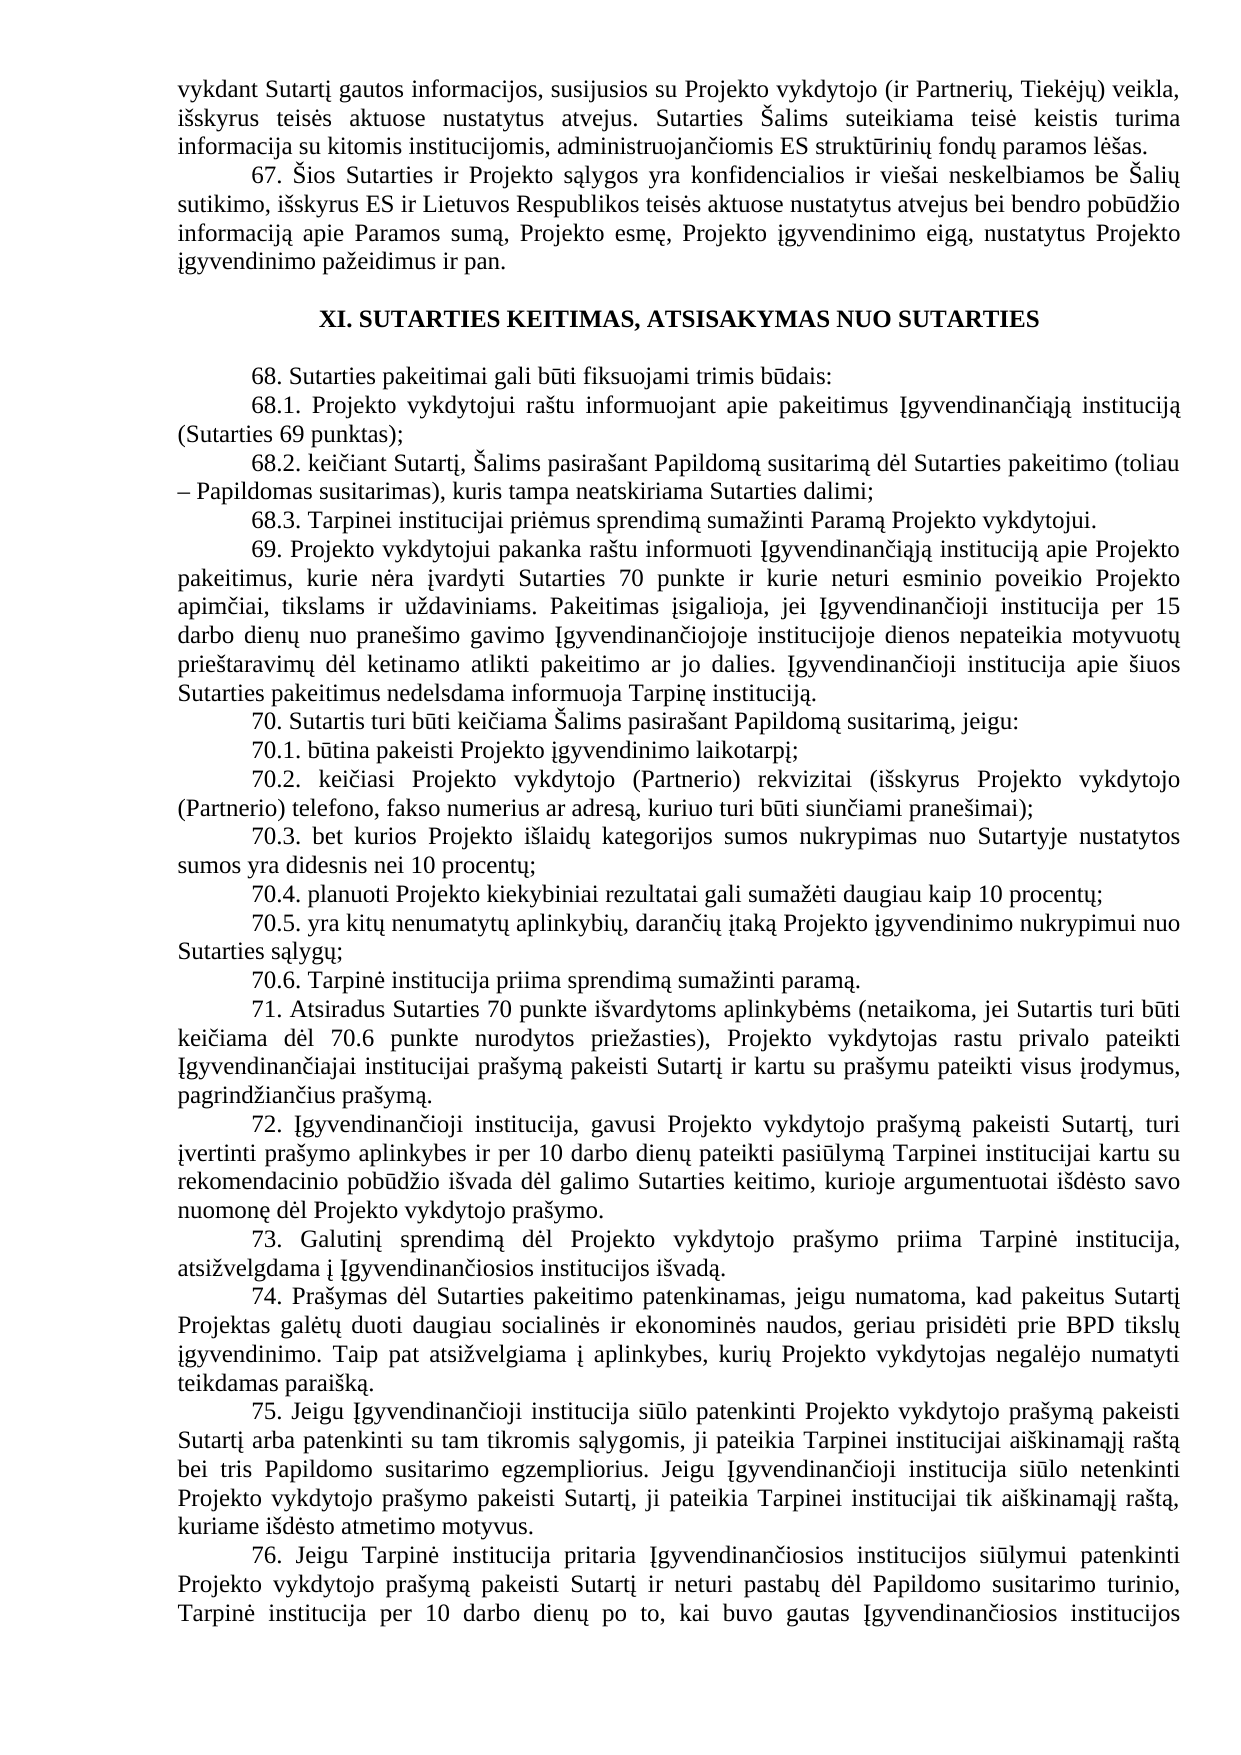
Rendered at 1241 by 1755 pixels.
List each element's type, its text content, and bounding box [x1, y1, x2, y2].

text XI. SUTARTIES KEITIMAS, ATSISAKYMAS NUO SUTARTIES [177, 304, 1181, 333]
text 70.1. būtina pakeisti Projekto įgyvendinimo laikotarpį; [177, 735, 1181, 764]
text 74. Prašymas dėl Sutarties pakeitimo patenkinamas, jeigu numatoma, kad pakeitus Sutartį Projektas galėtų duoti daugiau socialinės ir ekonominės naudos, geriau prisidėti prie BPD tikslų įgyvendinimo. Taip pat atsižvelgiama į aplinkybes, kurių Projekto vykdytojas negalėjo numatyti teikdamas paraišką. [177, 1281, 1181, 1396]
text 67. Šios Sutarties ir Projekto sąlygos yra konfidencialios ir viešai neskelbiamos be Šalių sutikimo, išskyrus ES ir Lietuvos Respublikos teisės aktuose nustatytus atvejus bei bendro pobūdžio informaciją apie Paramos sumą, Projekto esmę, Projekto įgyvendinimo eigą, nustatytus Projekto įgyvendinimo pažeidimus ir pan. [177, 160, 1181, 275]
text 76. Jeigu Tarpinė institucija pritaria Įgyvendinančiosios institucijos siūlymui patenkinti Projekto vykdytojo prašymą pakeisti Sutartį ir neturi pastabų dėl Papildomo susitarimo turinio, Tarpinė institucija per 10 darbo dienų po to, kai buvo gautas Įgyvendinančiosios institucijos [177, 1540, 1181, 1626]
text 70.4. planuoti Projekto kiekybiniai rezultatai gali sumažėti daugiau kaip 10 procentų; [177, 879, 1181, 908]
text 70.3. bet kurios Projekto išlaidų kategorijos sumos nukrypimas nuo Sutartyje nustatytos sumos yra didesnis nei 10 procentų; [177, 821, 1181, 879]
text 68.2. keičiant Sutartį, Šalims pasirašant Papildomą susitarimą dėl Sutarties pakeitimo (toliau – Papildomas susitarimas), kuris tampa neatskiriama Sutarties dalimi; [177, 448, 1181, 505]
text 70. Sutartis turi būti keičiama Šalims pasirašant Papildomą susitarimą, jeigu: [177, 706, 1181, 735]
text 69. Projekto vykdytojui pakanka raštu informuoti Įgyvendinančiąją instituciją apie Projekto pakeitimus, kurie nėra įvardyti Sutarties 70 punkte ir kurie neturi esminio poveikio Projekto apimčiai, tikslams ir uždaviniams. Pakeitimas įsigalioja, jei Įgyvendinančioji institucija per 15 darbo dienų nuo pranešimo gavimo Įgyvendinančiojoje institucijoje dienos nepateikia motyvuotų prieštaravimų dėl ketinamo atlikti pakeitimo ar jo dalies. Įgyvendinančioji institucija apie šiuos Sutarties pakeitimus nedelsdama informuoja Tarpinę instituciją. [177, 534, 1181, 706]
text 72. Įgyvendinančioji institucija, gavusi Projekto vykdytojo prašymą pakeisti Sutartį, turi įvertinti prašymo aplinkybes ir per 10 darbo dienų pateikti pasiūlymą Tarpinei institucijai kartu su rekomendacinio pobūdžio išvada dėl galimo Sutarties keitimo, kurioje argumentuotai išdėsto savo nuomonę dėl Projekto vykdytojo prašymo. [177, 1109, 1181, 1224]
text 70.2. keičiasi Projekto vykdytojo (Partnerio) rekvizitai (išskyrus Projekto vykdytojo (Partnerio) telefono, fakso numerius ar adresą, kuriuo turi būti siunčiami pranešimai); [177, 764, 1181, 821]
text 71. Atsiradus Sutarties 70 punkte išvardytoms aplinkybėms (netaikoma, jei Sutartis turi būti keičiama dėl 70.6 punkte nurodytos priežasties), Projekto vykdytojas rastu privalo pateikti Įgyvendinančiajai institucijai prašymą pakeisti Sutartį ir kartu su prašymu pateikti visus įrodymus, pagrindžiančius prašymą. [177, 994, 1181, 1109]
text 68.1. Projekto vykdytojui raštu informuojant apie pakeitimus Įgyvendinančiąją instituciją (Sutarties 69 punktas); [177, 390, 1181, 448]
text 73. Galutinį sprendimą dėl Projekto vykdytojo prašymo priima Tarpinė institucija, atsižvelgdama į Įgyvendinančiosios institucijos išvadą. [177, 1224, 1181, 1281]
text 70.5. yra kitų nenumatytų aplinkybių, darančių įtaką Projekto įgyvendinimo nukrypimui nuo Sutarties sąlygų; [177, 908, 1181, 965]
text 70.6. Tarpinė institucija priima sprendimą sumažinti paramą. [177, 965, 1181, 994]
text vykdant Sutartį gautos informacijos, susijusios su Projekto vykdytojo (ir Partnerių, Tiekėjų) veikla, išskyrus teisės aktuose nustatytus atvejus. Sutarties Šalims suteikiama teisė keistis turima informacija su kitomis institucijomis, administruojančiomis ES struktūrinių fondų paramos lėšas. [177, 74, 1181, 160]
text 68.3. Tarpinei institucijai priėmus sprendimą sumažinti Paramą Projekto vykdytojui. [177, 505, 1181, 534]
text 75. Jeigu Įgyvendinančioji institucija siūlo patenkinti Projekto vykdytojo prašymą pakeisti Sutartį arba patenkinti su tam tikromis sąlygomis, ji pateikia Tarpinei institucijai aiškinamąjį raštą bei tris Papildomo susitarimo egzempliorius. Jeigu Įgyvendinančioji institucija siūlo netenkinti Projekto vykdytojo prašymo pakeisti Sutartį, ji pateikia Tarpinei institucijai tik aiškinamąjį raštą, kuriame išdėsto atmetimo motyvus. [177, 1396, 1181, 1540]
text 68. Sutarties pakeitimai gali būti fiksuojami trimis būdais: [177, 361, 1181, 390]
